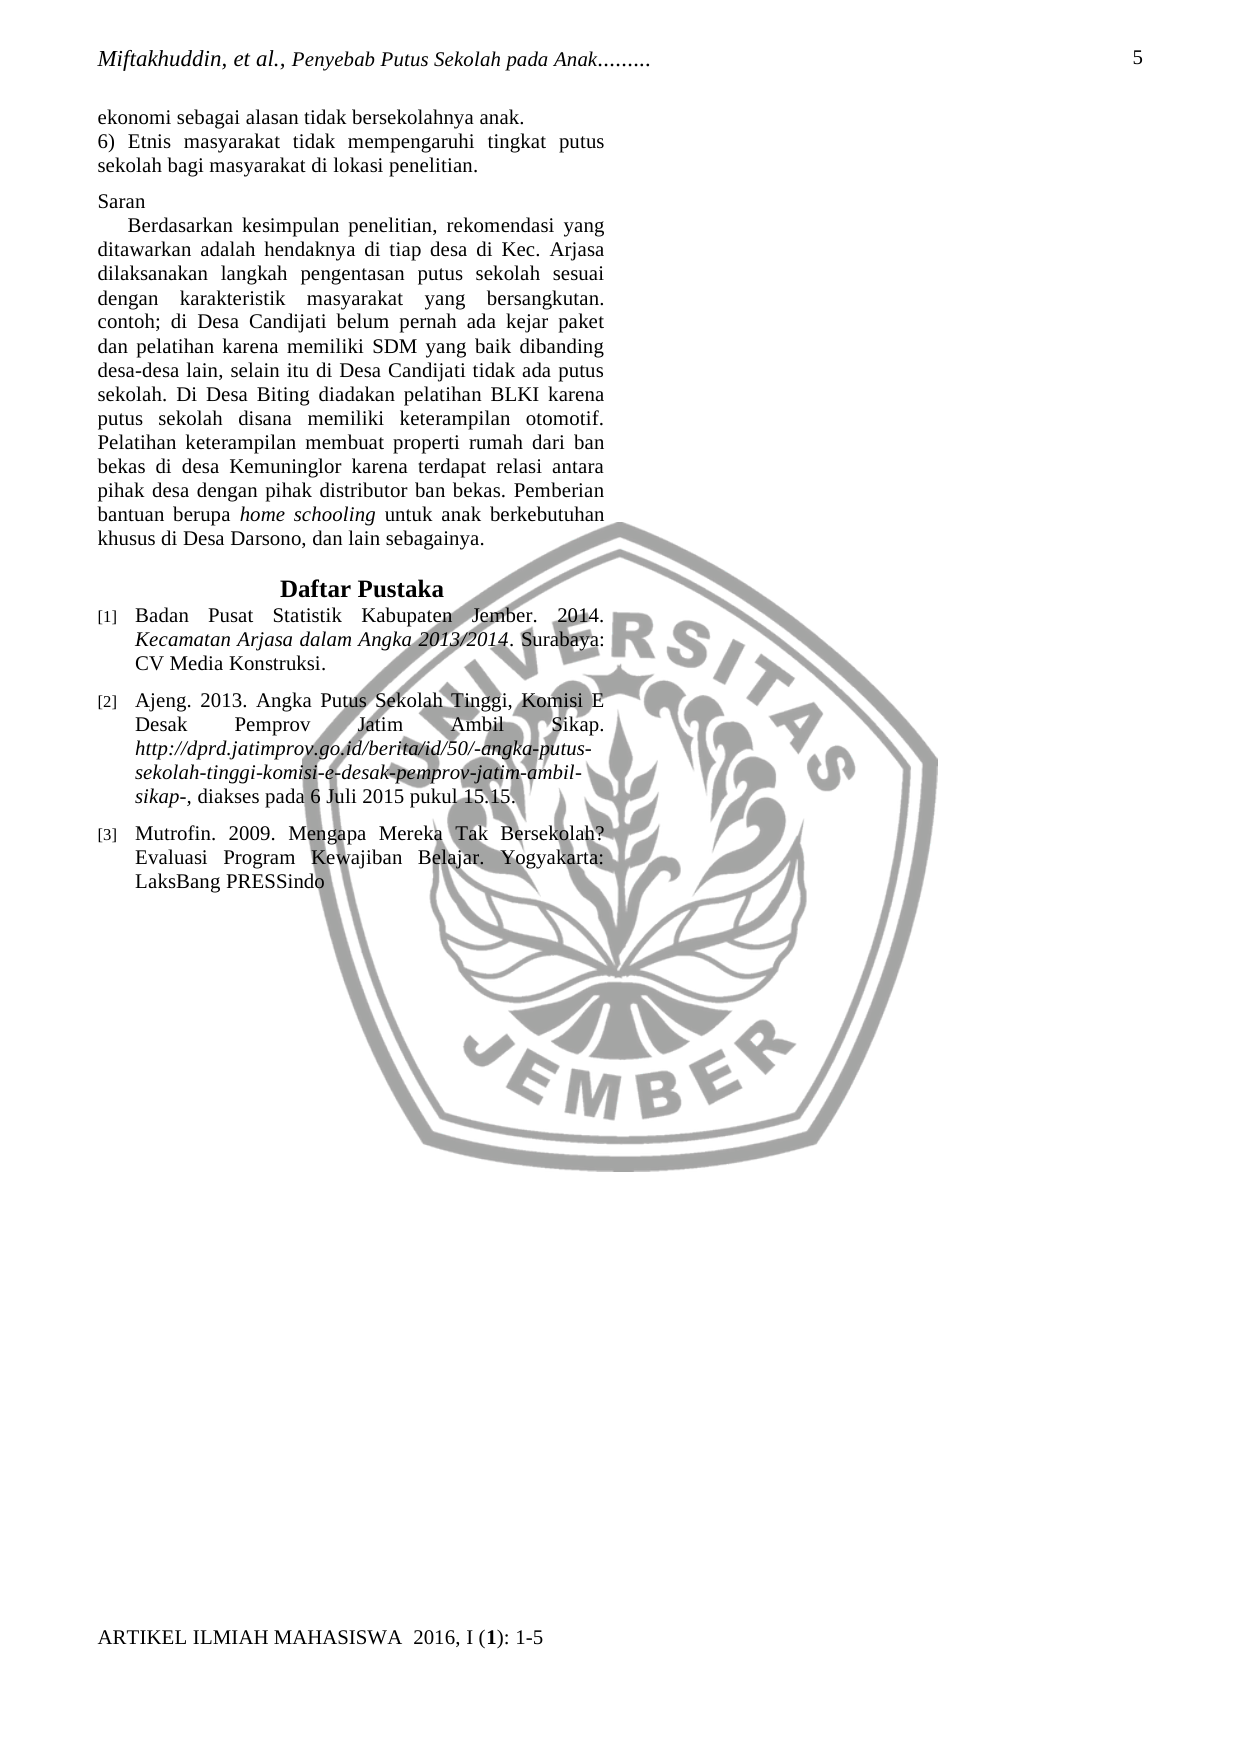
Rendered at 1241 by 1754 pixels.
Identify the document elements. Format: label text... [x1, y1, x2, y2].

text ekonomi sebagai alasan tidak bersekolahnya anak. [97, 105, 605, 129]
text Saran [97, 189, 605, 213]
list Ajeng. 2013. Angka Putus Sekolah Tinggi, Komisi E Desak Pemprov Jatim Ambil Sikap. http://dprd.jatimprov.go.id/berita/id/50/-angka-putus-sekolah-tinggi-komisi-e-desak-pemprov-jatim-ambil-sikap-, diakses pada 6 Juli 2015 pukul 15.15. [97, 688, 605, 808]
text Berdasarkan kesimpulan penelitian, rekomendasi yang ditawarkan adalah hendaknya di tiap desa di Kec. Arjasa dilaksanakan langkah pengentasan putus sekolah sesuai dengan karakteristik masyarakat yang bersangkutan. contoh; di Desa Candijati belum pernah ada kejar paket dan pelatihan karena memiliki SDM yang baik dibanding desa-desa lain, selain itu di Desa Candijati tidak ada putus sekolah. Di Desa Biting diadakan pelatihan BLKI karena putus sekolah disana memiliki keterampilan otomotif. Pelatihan keterampilan membuat properti rumah dari ban bekas di desa Kemuninglor karena terdapat relasi antara pihak desa dengan pihak distributor ban bekas. Pemberian bantuan berupa home schooling untuk anak berkebutuhan khusus di Desa Darsono, dan lain sebagainya. [97, 213, 605, 550]
list Mutrofin. 2009. Mengapa Mereka Tak Bersekolah? Evaluasi Program Kewajiban Belajar. Yogyakarta: LaksBang PRESSindo [97, 821, 605, 893]
picture [229, 447, 1011, 1247]
text Daftar Pustaka [97, 574, 605, 603]
list Badan Pusat Statistik Kabupaten Jember. 2014. Kecamatan Arjasa dalam Angka 2013/2014. Surabaya: CV Media Konstruksi. [97, 603, 605, 675]
text 6) Etnis masyarakat tidak mempengaruhi tingkat putus sekolah bagi masyarakat di lokasi penelitian. [97, 129, 605, 177]
